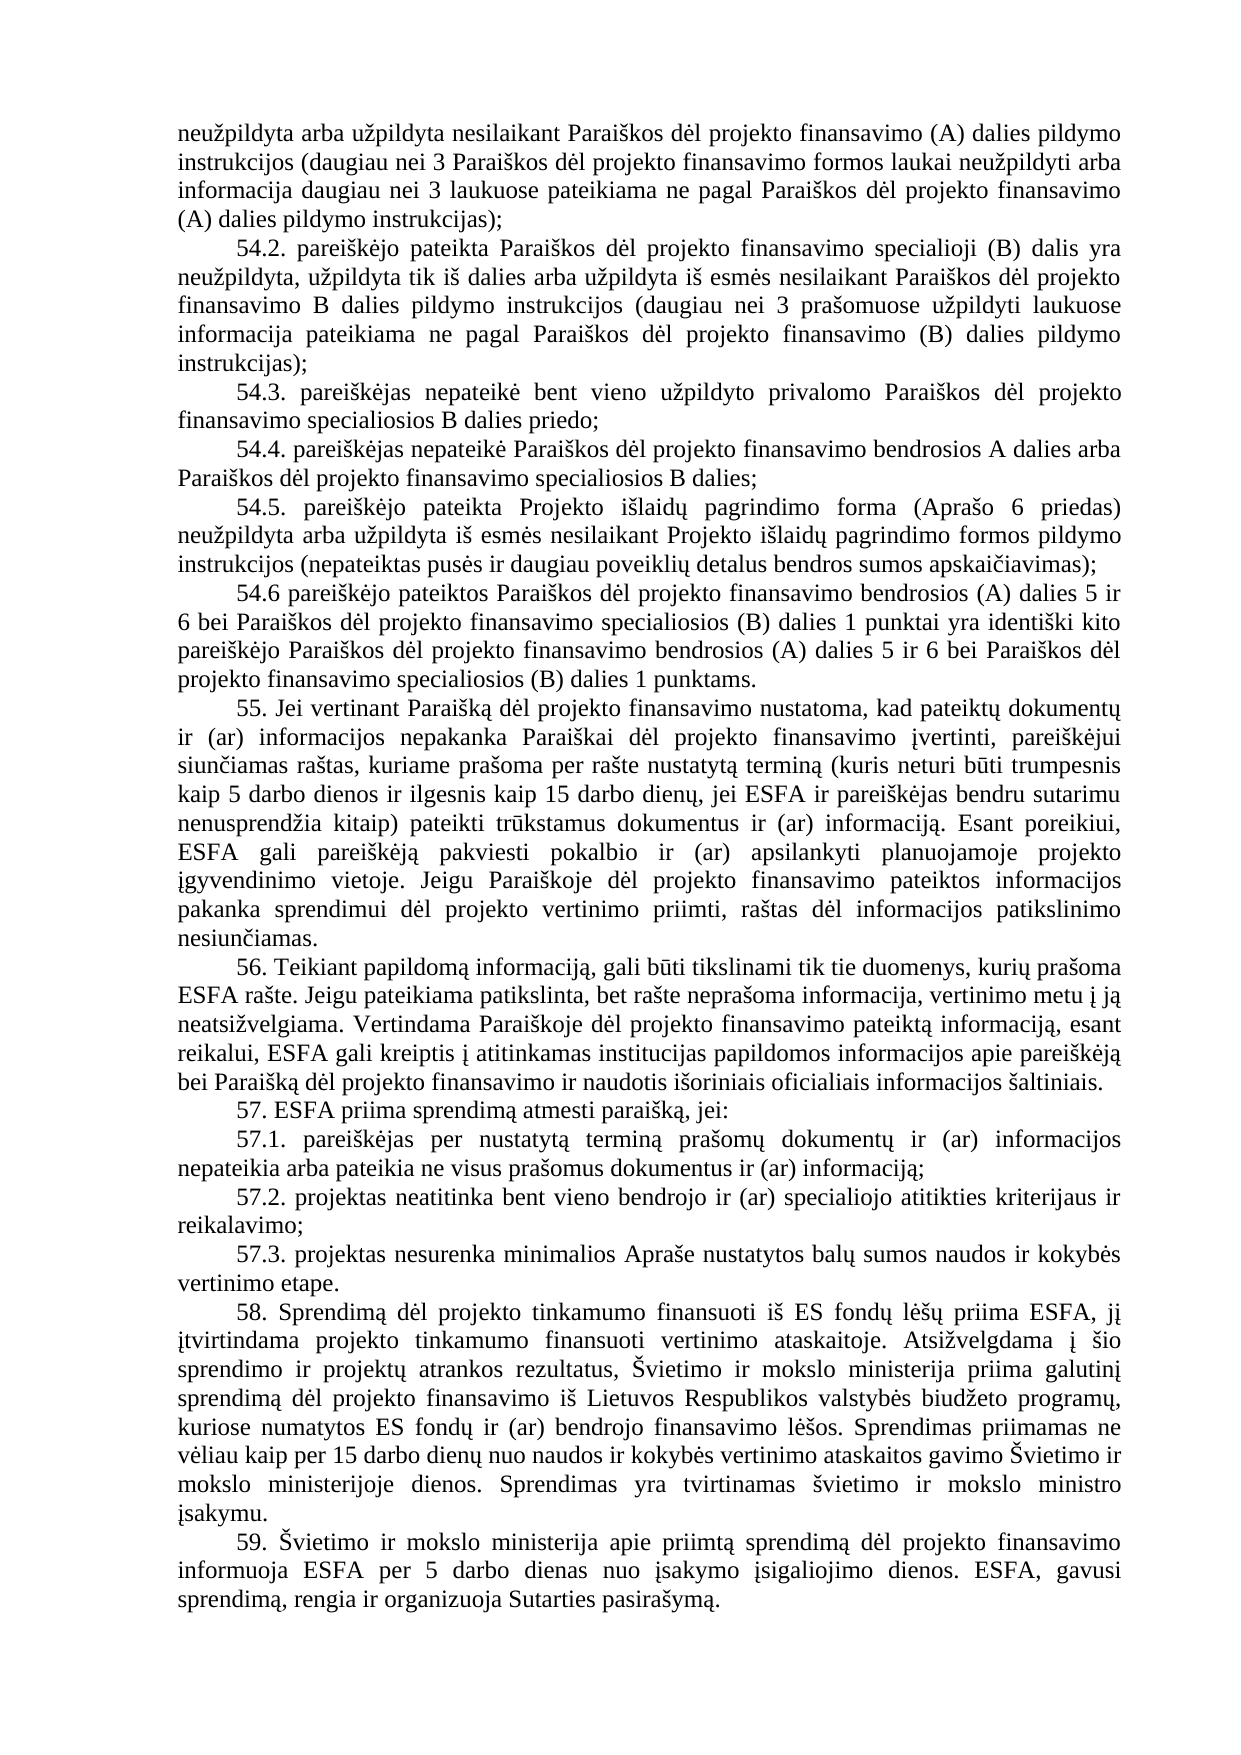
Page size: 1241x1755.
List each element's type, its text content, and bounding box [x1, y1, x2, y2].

text 55. Jei vertinant Paraišką dėl projekto finansavimo nustatoma, kad pateiktų dokumentų ir (ar) informacijos nepakanka Paraiškai dėl projekto finansavimo įvertinti, pareiškėjui siunčiamas raštas, kuriame prašoma per rašte nustatytą terminą (kuris neturi būti trumpesnis kaip 5 darbo dienos ir ilgesnis kaip 15 darbo dienų, jei ESFA ir pareiškėjas bendru sutarimu nenusprendžia kitaip) pateikti trūkstamus dokumentus ir (ar) informaciją. Esant poreikiui, ESFA gali pareiškėją pakviesti pokalbio ir (ar) apsilankyti planuojamoje projekto įgyvendinimo vietoje. Jeigu Paraiškoje dėl projekto finansavimo pateiktos informacijos pakanka sprendimui dėl projekto vertinimo priimti, raštas dėl informacijos patikslinimo nesiunčiamas. [177, 693, 1122, 952]
text neužpildyta arba užpildyta nesilaikant Paraiškos dėl projekto finansavimo (A) dalies pildymo instrukcijos (daugiau nei 3 Paraiškos dėl projekto finansavimo formos laukai neužpildyti arba informacija daugiau nei 3 laukuose pateikiama ne pagal Paraiškos dėl projekto finansavimo (A) dalies pildymo instrukcijas); [177, 118, 1122, 233]
text 54.4. pareiškėjas nepateikė Paraiškos dėl projekto finansavimo bendrosios A dalies arba Paraiškos dėl projekto finansavimo specialiosios B dalies; [177, 434, 1122, 492]
text 59. Švietimo ir mokslo ministerija apie priimtą sprendimą dėl projekto finansavimo informuoja ESFA per 5 darbo dienas nuo įsakymo įsigaliojimo dienos. ESFA, gavusi sprendimą, rengia ir organizuoja Sutarties pasirašymą. [177, 1527, 1122, 1613]
text 54.5. pareiškėjo pateikta Projekto išlaidų pagrindimo forma (Aprašo 6 priedas) neužpildyta arba užpildyta iš esmės nesilaikant Projekto išlaidų pagrindimo formos pildymo instrukcijos (nepateiktas pusės ir daugiau poveiklių detalus bendros sumos apskaičiavimas); [177, 492, 1122, 578]
text 57.1. pareiškėjas per nustatytą terminą prašomų dokumentų ir (ar) informacijos nepateikia arba pateikia ne visus prašomus dokumentus ir (ar) informaciją; [177, 1124, 1122, 1182]
text 54.3. pareiškėjas nepateikė bent vieno užpildyto privalomo Paraiškos dėl projekto finansavimo specialiosios B dalies priedo; [177, 377, 1122, 434]
text 54.6 pareiškėjo pateiktos Paraiškos dėl projekto finansavimo bendrosios (A) dalies 5 ir 6 bei Paraiškos dėl projekto finansavimo specialiosios (B) dalies 1 punktai yra identiški kito pareiškėjo Paraiškos dėl projekto finansavimo bendrosios (A) dalies 5 ir 6 bei Paraiškos dėl projekto finansavimo specialiosios (B) dalies 1 punktams. [177, 578, 1122, 693]
text 54.2. pareiškėjo pateikta Paraiškos dėl projekto finansavimo specialioji (B) dalis yra neužpildyta, užpildyta tik iš dalies arba užpildyta iš esmės nesilaikant Paraiškos dėl projekto finansavimo B dalies pildymo instrukcijos (daugiau nei 3 prašomuose užpildyti laukuose informacija pateikiama ne pagal Paraiškos dėl projekto finansavimo (B) dalies pildymo instrukcijas); [177, 233, 1122, 377]
text 57. ESFA priima sprendimą atmesti paraišką, jei: [177, 1096, 1122, 1124]
text 58. Sprendimą dėl projekto tinkamumo finansuoti iš ES fondų lėšų priima ESFA, jį įtvirtindama projekto tinkamumo finansuoti vertinimo ataskaitoje. Atsižvelgdama į šio sprendimo ir projektų atrankos rezultatus, Švietimo ir mokslo ministerija priima galutinį sprendimą dėl projekto finansavimo iš Lietuvos Respublikos valstybės biudžeto programų, kuriose numatytos ES fondų ir (ar) bendrojo finansavimo lėšos. Sprendimas priimamas ne vėliau kaip per 15 darbo dienų nuo naudos ir kokybės vertinimo ataskaitos gavimo Švietimo ir mokslo ministerijoje dienos. Sprendimas yra tvirtinamas švietimo ir mokslo ministro įsakymu. [177, 1297, 1122, 1527]
text 57.2. projektas neatitinka bent vieno bendrojo ir (ar) specialiojo atitikties kriterijaus ir reikalavimo; [177, 1182, 1122, 1239]
text 57.3. projektas nesurenka minimalios Apraše nustatytos balų sumos naudos ir kokybės vertinimo etape. [177, 1239, 1122, 1297]
text 56. Teikiant papildomą informaciją, gali būti tikslinami tik tie duomenys, kurių prašoma ESFA rašte. Jeigu pateikiama patikslinta, bet rašte neprašoma informacija, vertinimo metu į ją neatsižvelgiama. Vertindama Paraiškoje dėl projekto finansavimo pateiktą informaciją, esant reikalui, ESFA gali kreiptis į atitinkamas institucijas papildomos informacijos apie pareiškėją bei Paraišką dėl projekto finansavimo ir naudotis išoriniais oficialiais informacijos šaltiniais. [177, 952, 1122, 1096]
